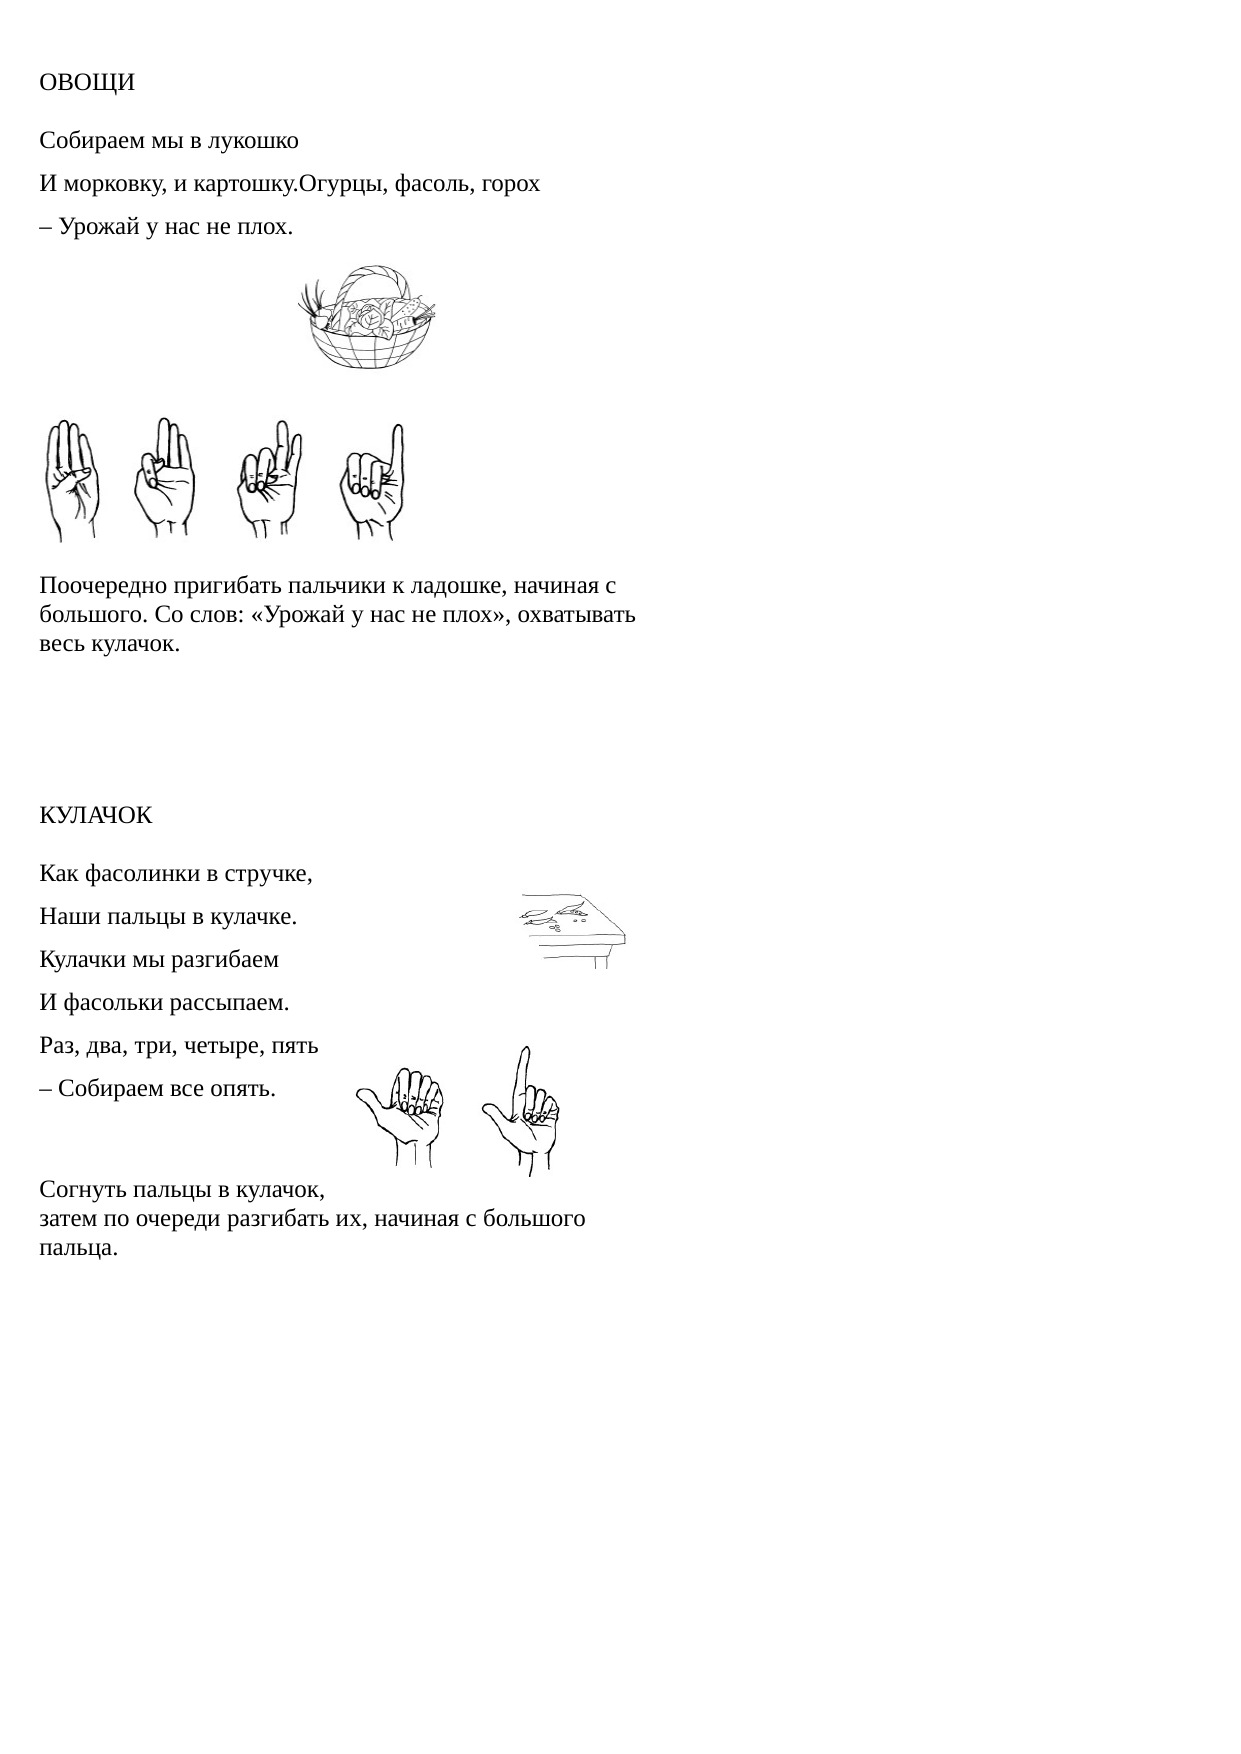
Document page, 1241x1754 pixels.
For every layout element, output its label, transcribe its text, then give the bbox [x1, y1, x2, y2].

text ОВОЩИ [39, 67, 661, 96]
text Раз, два, три, четыре, пять [39, 1030, 344, 1059]
text Согнуть пальцы в кулачок, затем по очереди разгибать их, начиная с большого пальца. [39, 1174, 661, 1260]
text [642, 944, 661, 973]
text Собираем мы в лукошко [39, 125, 661, 153]
text [642, 1073, 661, 1102]
text Наши пальцы в кулачке. [39, 901, 344, 930]
picture [344, 872, 642, 1178]
text Как фасолинки в стручке, [39, 858, 661, 887]
text [642, 1030, 661, 1059]
text И фасольки рассыпаем. [39, 987, 344, 1016]
text И морковку, и картошку.Огурцы, фасоль, горох [39, 168, 661, 197]
text КУЛАЧОК [39, 800, 661, 829]
text – Собираем все опять. [39, 1073, 344, 1102]
text Кулачки мы разгибаем [39, 944, 344, 973]
text – Урожай у нас не плох. [39, 211, 661, 240]
text Поочередно пригибать пальчики к ладошке, начиная с большого. Со слов: «Урожай у нас не плох», охватывать весь кулачок. [39, 570, 661, 657]
text [642, 987, 661, 1016]
text [642, 901, 661, 930]
picture [0, 255, 462, 552]
